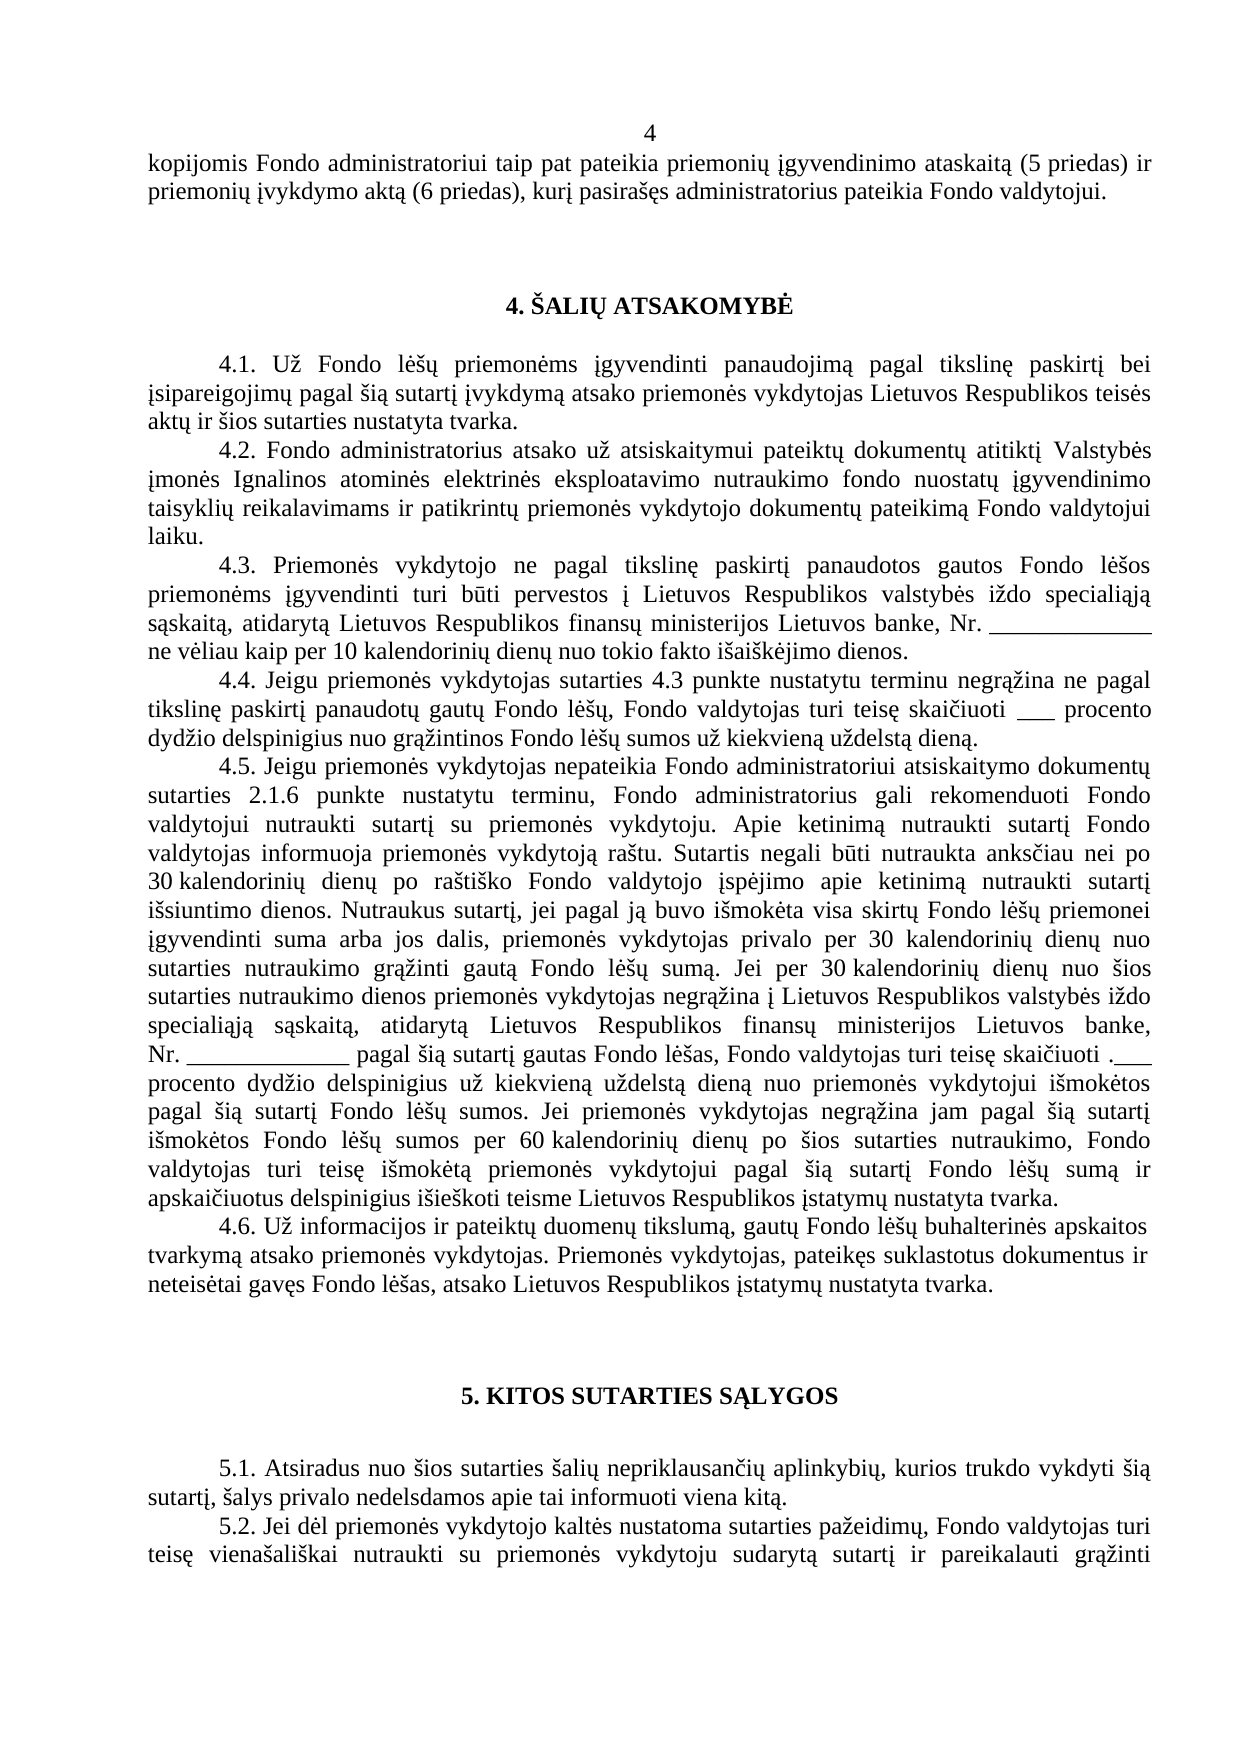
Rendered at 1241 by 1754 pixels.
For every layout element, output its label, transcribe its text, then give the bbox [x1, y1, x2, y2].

text 4.4. Jeigu priemonės vykdytojas sutarties 4.3 punkte nustatytu terminu negrąžina ne pagal tikslinę paskirtį panaudotų gautų Fondo lėšų, Fondo valdytojas turi teisę skaičiuoti ___ procento dydžio delspinigius nuo grąžintinos Fondo lėšų sumos už kiekvieną uždelstą dieną. [148, 665, 1152, 751]
text 4.2. Fondo administratorius atsako už atsiskaitymui pateiktų dokumentų atitiktį Valstybės įmonės Ignalinos atominės elektrinės eksploatavimo nutraukimo fondo nuostatų įgyvendinimo taisyklių reikalavimams ir patikrintų priemonės vykdytojo dokumentų pateikimą Fondo valdytojui laiku. [148, 435, 1152, 550]
text 4.3. Priemonės vykdytojo ne pagal tikslinę paskirtį panaudotos gautos Fondo lėšos priemonėms įgyvendinti turi būti pervestos į Lietuvos Respublikos valstybės iždo specialiąją sąskaitą, atidarytą Lietuvos Respublikos finansų ministerijos Lietuvos banke, Nr. _____________ ne vėliau kaip per 10 kalendorinių dienų nuo tokio fakto išaiškėjimo dienos. [148, 550, 1152, 665]
text 4.1. Už Fondo lėšų priemonėms įgyvendinti panaudojimą pagal tikslinę paskirtį bei įsipareigojimų pagal šią sutartį įvykdymą atsako priemonės vykdytojas Lietuvos Respublikos teisės aktų ir šios sutarties nustatyta tvarka. [148, 349, 1152, 435]
text 5.1. Atsiradus nuo šios sutarties šalių nepriklausančių aplinkybių, kurios trukdo vykdyti šią sutartį, šalys privalo nedelsdamos apie tai informuoti viena kitą. [148, 1453, 1152, 1511]
text 5. KITOS SUTARTIES SĄLYGOS [148, 1381, 1152, 1410]
text kopijomis Fondo administratoriui taip pat pateikia priemonių įgyvendinimo ataskaitą (5 priedas) ir priemonių įvykdymo aktą (6 priedas), kurį pasirašęs administratorius pateikia Fondo valdytojui. [148, 148, 1152, 205]
text 4.5. Jeigu priemonės vykdytojas nepateikia Fondo administratoriui atsiskaitymo dokumentų sutarties 2.1.6 punkte nustatytu terminu, Fondo administratorius gali rekomenduoti Fondo valdytojui nutraukti sutartį su priemonės vykdytoju. Apie ketinimą nutraukti sutartį Fondo valdytojas informuoja priemonės vykdytoją raštu. Sutartis negali būti nutraukta anksčiau nei po 30 kalendorinių dienų po raštiško Fondo valdytojo įspėjimo apie ketinimą nutraukti sutartį išsiuntimo dienos. Nutraukus sutartį, jei pagal ją buvo išmokėta visa skirtų Fondo lėšų priemonei įgyvendinti suma arba jos dalis, priemonės vykdytojas privalo per 30 kalendorinių dienų nuo sutarties nutraukimo grąžinti gautą Fondo lėšų sumą. Jei per 30 kalendorinių dienų nuo šios sutarties nutraukimo dienos priemonės vykdytojas negrąžina į Lietuvos Respublikos valstybės iždo specialiąją sąskaitą, atidarytą Lietuvos Respublikos finansų ministerijos Lietuvos banke, Nr. _____________ pagal šią sutartį gautas Fondo lėšas, Fondo valdytojas turi teisę skaičiuoti .___ procento dydžio delspinigius už kiekvieną uždelstą dieną nuo priemonės vykdytojui išmokėtos pagal šią sutartį Fondo lėšų sumos. Jei priemonės vykdytojas negrąžina jam pagal šią sutartį išmokėtos Fondo lėšų sumos per 60 kalendorinių dienų po šios sutarties nutraukimo, Fondo valdytojas turi teisę išmokėtą priemonės vykdytojui pagal šią sutartį Fondo lėšų sumą ir apskaičiuotus delspinigius išieškoti teisme Lietuvos Respublikos įstatymų nustatyta tvarka. [148, 751, 1152, 1211]
text 4.6. Už informacijos ir pateiktų duomenų tikslumą, gautų Fondo lėšų buhalterinės apskaitos tvarkymą atsako priemonės vykdytojas. Priemonės vykdytojas, pateikęs suklastotus dokumentus ir neteisėtai gavęs Fondo lėšas, atsako Lietuvos Respublikos įstatymų nustatyta tvarka. [148, 1211, 1148, 1298]
text 5.2. Jei dėl priemonės vykdytojo kaltės nustatoma sutarties pažeidimų, Fondo valdytojas turi teisę vienašališkai nutraukti su priemonės vykdytoju sudarytą sutartį ir pareikalauti grąžinti [148, 1511, 1152, 1568]
text 4. ŠALIŲ ATSAKOMYBĖ [148, 291, 1152, 320]
